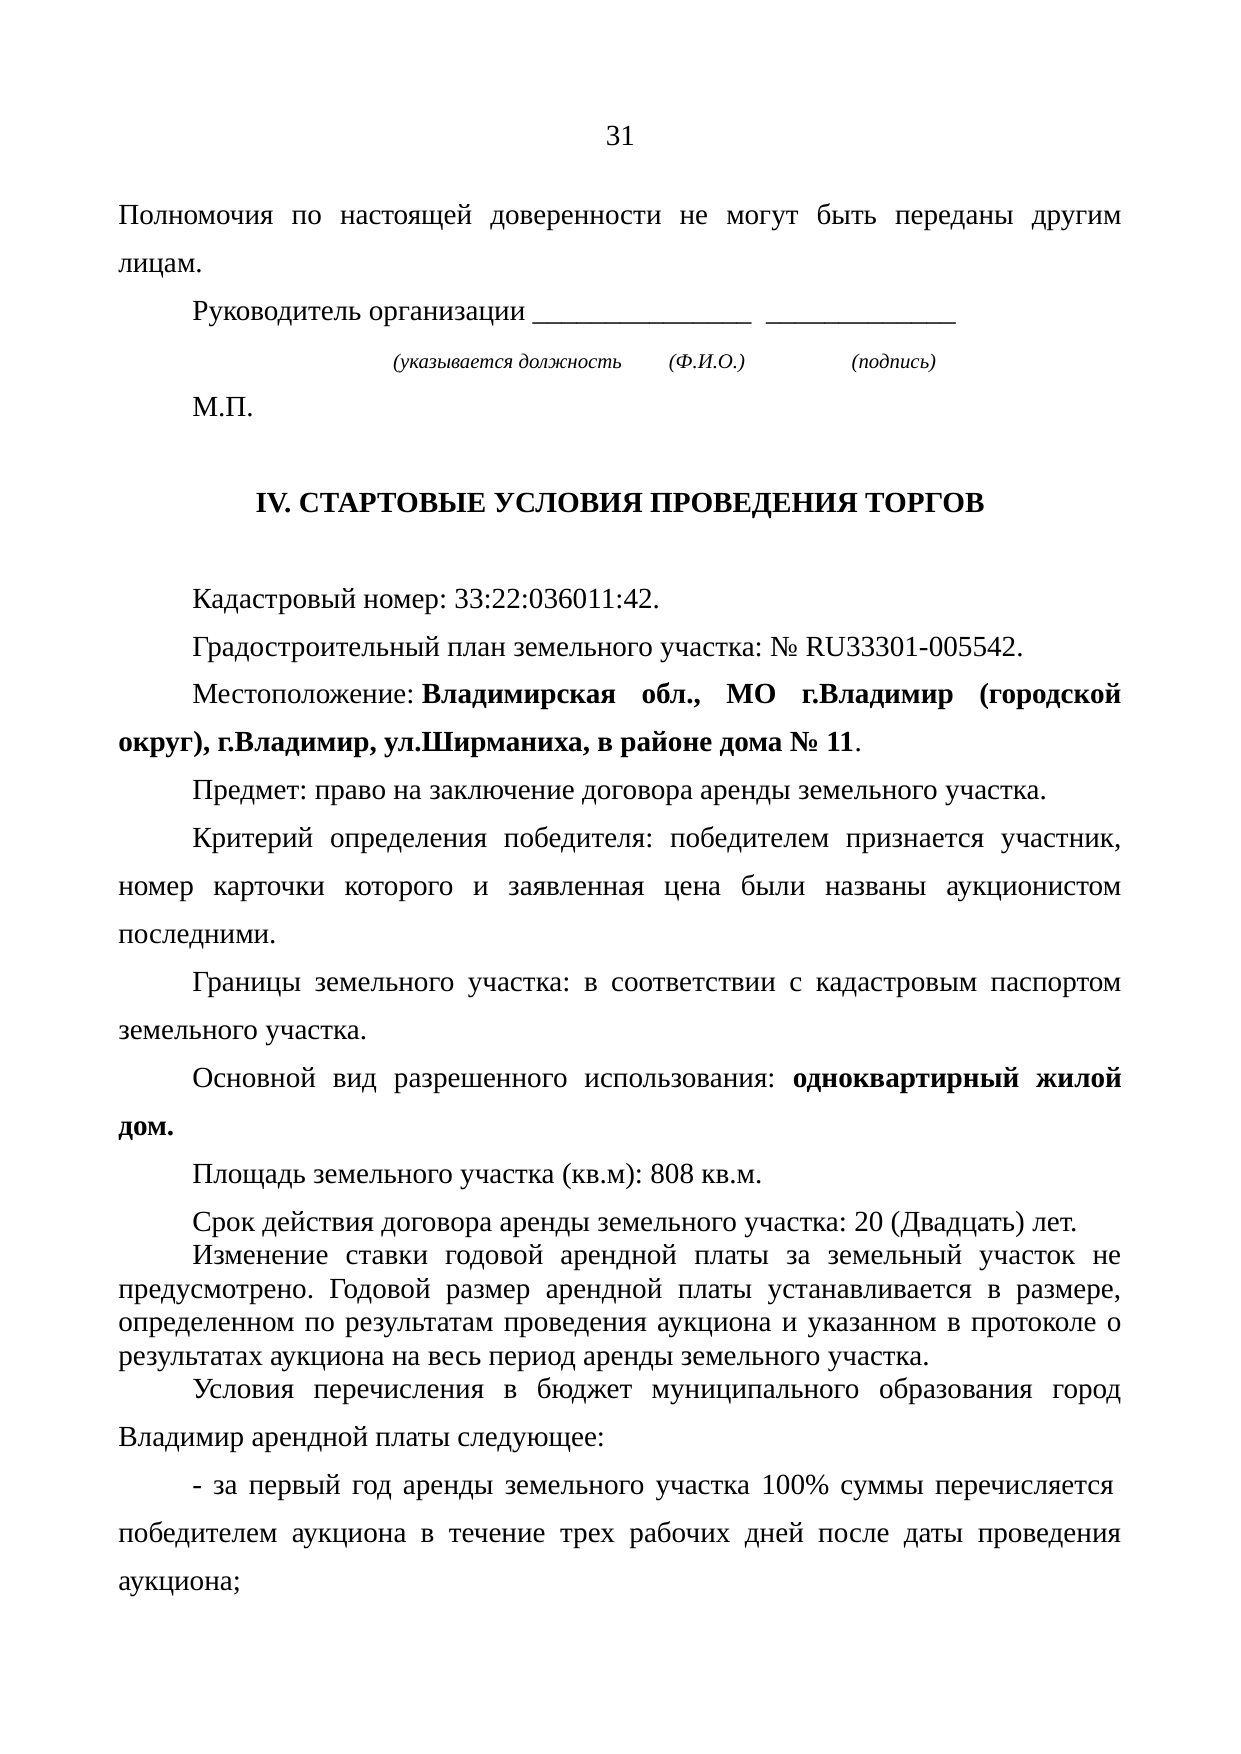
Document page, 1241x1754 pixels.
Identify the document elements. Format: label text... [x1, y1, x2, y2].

text Условия перечисления в бюджет муниципального образования город Владимир арендной платы следующее: [118, 1371, 1122, 1453]
text Руководитель организации _______________ _____________ [118, 279, 1122, 327]
text Критерий определения победителя: победителем признается участник, номер карточки которого и заявленная цена были названы аукционистом последними. [118, 806, 1122, 950]
text Местоположение: Владимирская обл., МО г.Владимир (городской округ), г.Владимир, ул.Ширманиха, в районе дома № 11. [118, 662, 1122, 758]
text Срок действия договора аренды земельного участка: 20 (Двадцать) лет. [118, 1189, 1122, 1237]
text Полномочия по настоящей доверенности не могут быть переданы другим лицам. [118, 181, 1122, 279]
text Основной вид разрешенного использования: одноквартирный жилой дом. [118, 1046, 1122, 1141]
text Границы земельного участка: в соответствии с кадастровым паспортом земельного участка. [118, 950, 1122, 1046]
text Предмет: право на заключение договора аренды земельного участка. [118, 758, 1122, 806]
text Кадастровый номер: 33:22:036011:42. [118, 566, 1122, 614]
text Изменение ставки годовой арендной платы за земельный участок не предусмотрено. Годовой размер арендной платы устанавливается в размере, определенном по результатам проведения аукциона и указанном в протоколе о результатах аукциона на весь период аренды земельного участка. [118, 1237, 1122, 1371]
text М.П. [118, 375, 1122, 423]
text Площадь земельного участка (кв.м): 808 кв.м. [118, 1141, 1122, 1189]
text IV. СТАРТОВЫЕ УСЛОВИЯ ПРОВЕДЕНИЯ ТОРГОВ [118, 483, 1122, 518]
text Градостроительный план земельного участка: № RU33301-005542. [118, 614, 1122, 662]
text (указывается должность (Ф.И.О.) (подпись) [118, 327, 1122, 375]
text - за первый год аренды земельного участка 100% суммы перечисляется победителем аукциона в течение трех рабочих дней после даты проведения аукциона; [118, 1453, 1122, 1597]
